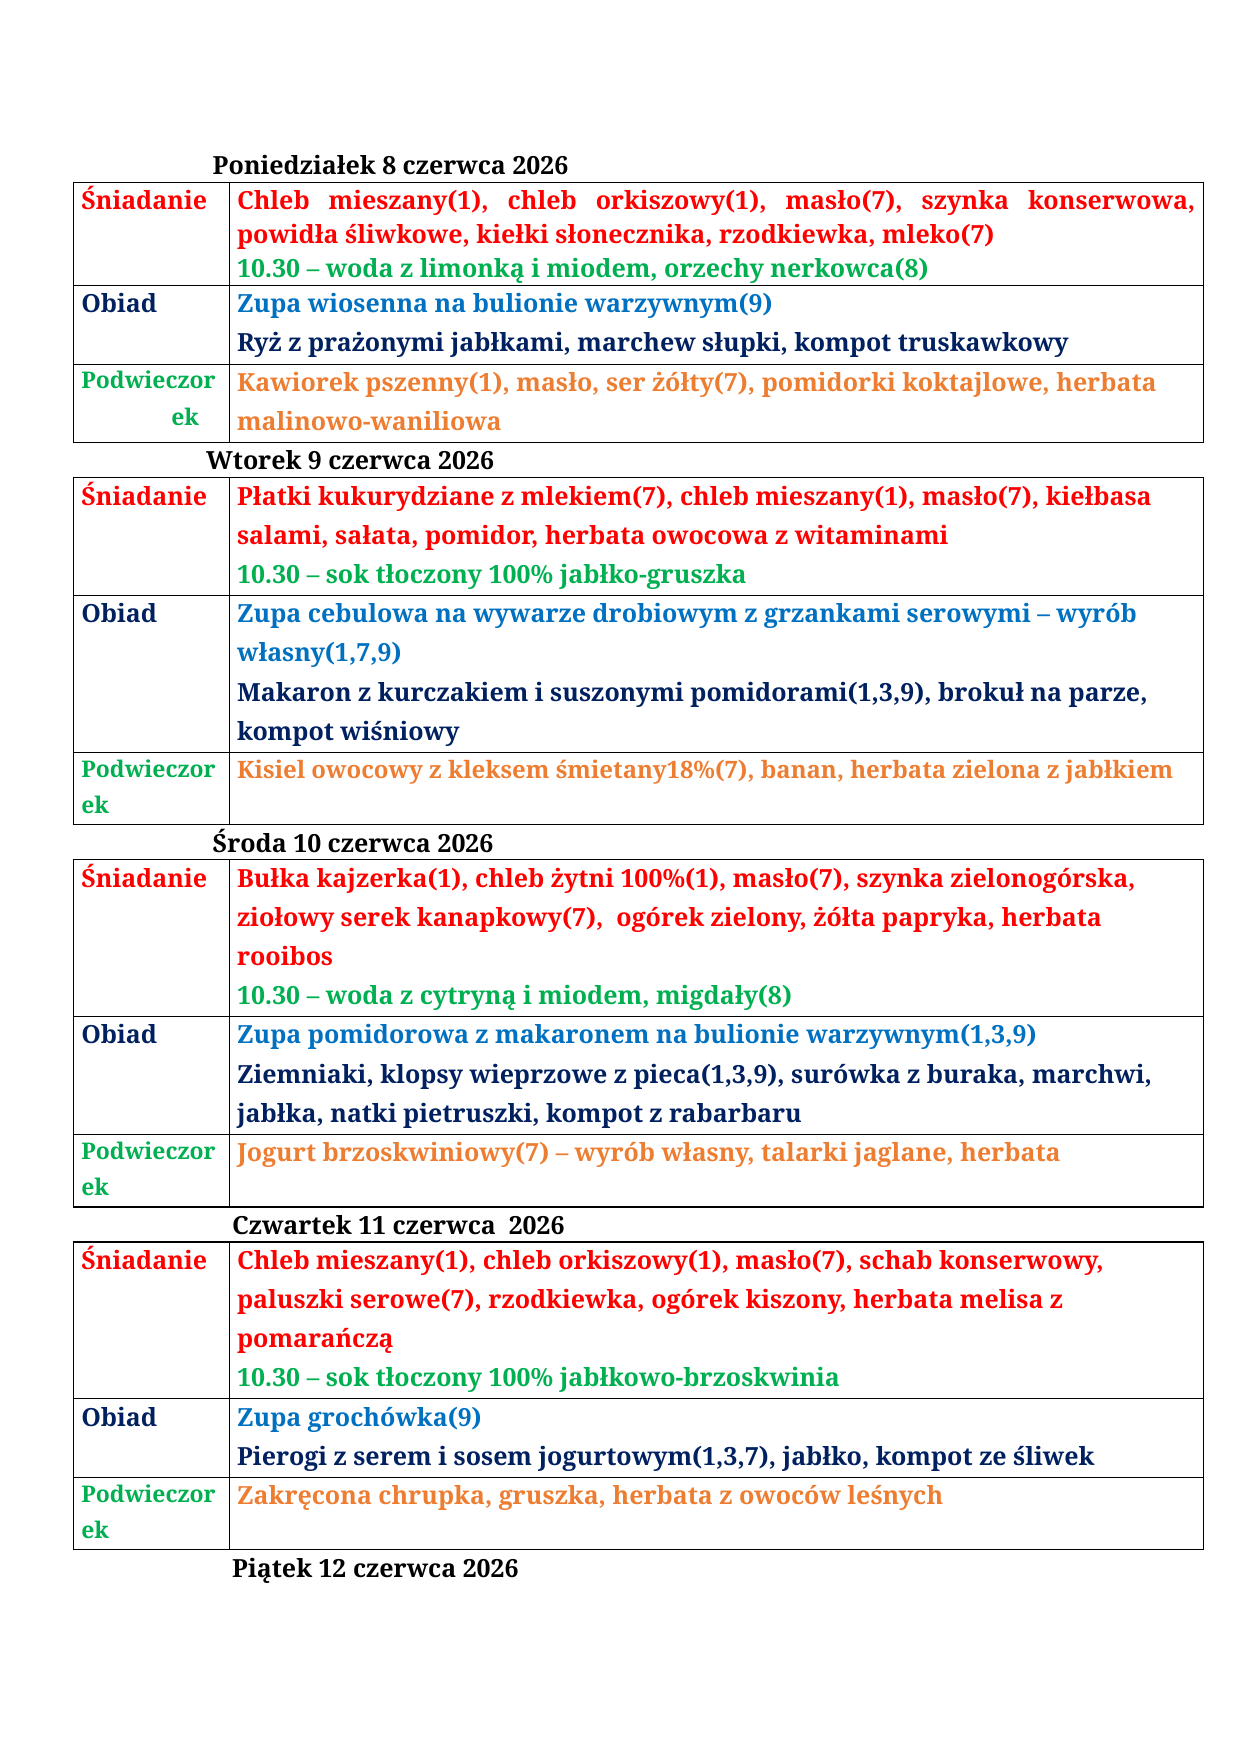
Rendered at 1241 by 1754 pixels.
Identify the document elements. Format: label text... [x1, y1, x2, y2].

table_header Chleb mieszany(1), chleb orkiszowy(1), masło(7), schab konserwowy, paluszki serowe(7), rzodkiewka, ogórek kiszony, herbata melisa z pomarańczą 10.30 – sok tłoczony 100% jabłkowo-brzoskwinia [230, 1243, 1203, 1398]
table_header Śniadanie [74, 1243, 229, 1398]
text Piątek 12 czerwca 2026 [148, 1550, 1093, 1584]
table_cell Obiad [74, 1017, 229, 1134]
table_cell Zupa grochówka(9) Pierogi z serem i sosem jogurtowym(1,3,7), jabłko, kompot ze śliwek [230, 1399, 1203, 1477]
table_cell Jogurt brzoskwiniowy(7) – wyrób własny, talarki jaglane, herbata [230, 1135, 1203, 1206]
table_cell Obiad [74, 286, 229, 363]
text Wtorek 9 czerwca 2026 [148, 443, 1093, 477]
table_cell Obiad [74, 596, 229, 752]
table_cell Podwieczorek [74, 753, 229, 824]
table_cell Zupa cebulowa na wywarze drobiowym z grzankami serowymi – wyrób własny(1,7,9) Makaron z kurczakiem i suszonymi pomidorami(1,3,9), brokuł na parze, kompot wiśniowy [230, 596, 1203, 752]
table_header Śniadanie [74, 860, 229, 1016]
table_cell Zupa pomidorowa z makaronem na bulionie warzywnym(1,3,9) Ziemniaki, klopsy wieprzowe z pieca(1,3,9), surówka z buraka, marchwi, jabłka, natki pietruszki, kompot z rabarbaru [230, 1017, 1203, 1134]
table_cell Zakręcona chrupka, gruszka, herbata z owoców leśnych [230, 1478, 1203, 1549]
table_cell Kawiorek pszenny(1), masło, ser żółty(7), pomidorki koktajlowe, herbata malinowo-waniliowa [230, 365, 1203, 442]
text Środa 10 czerwca 2026 [148, 825, 1093, 859]
table_header Śniadanie [74, 183, 229, 285]
subtitle Poniedziałek 8 czerwca 2026 [148, 148, 1093, 182]
table_cell Kisiel owocowy z kleksem śmietany18%(7), banan, herbata zielona z jabłkiem [230, 753, 1203, 824]
table_header Śniadanie [74, 478, 229, 595]
table_header Chleb mieszany(1), chleb orkiszowy(1), masło(7), szynka konserwowa, powidła śliwkowe, kiełki słonecznika, rzodkiewka, mleko(7) 10.30 – woda z limonką i miodem, orzechy nerkowca(8) [230, 183, 1203, 285]
table_cell Podwieczorek [74, 1135, 229, 1206]
table_cell Podwieczorek [74, 365, 229, 442]
text Czwartek 11 czerwca 2026 [148, 1208, 1093, 1241]
table_cell Obiad [74, 1399, 229, 1477]
table_cell Zupa wiosenna na bulionie warzywnym(9) Ryż z prażonymi jabłkami, marchew słupki, kompot truskawkowy [230, 286, 1203, 363]
table_header Płatki kukurydziane z mlekiem(7), chleb mieszany(1), masło(7), kiełbasa salami, sałata, pomidor, herbata owocowa z witaminami 10.30 – sok tłoczony 100% jabłko-gruszka [230, 478, 1203, 595]
table_cell Podwieczorek [74, 1478, 229, 1549]
table_header Bułka kajzerka(1), chleb żytni 100%(1), masło(7), szynka zielonogórska, ziołowy serek kanapkowy(7), ogórek zielony, żółta papryka, herbata rooibos 10.30 – woda z cytryną i miodem, migdały(8) [230, 860, 1203, 1016]
